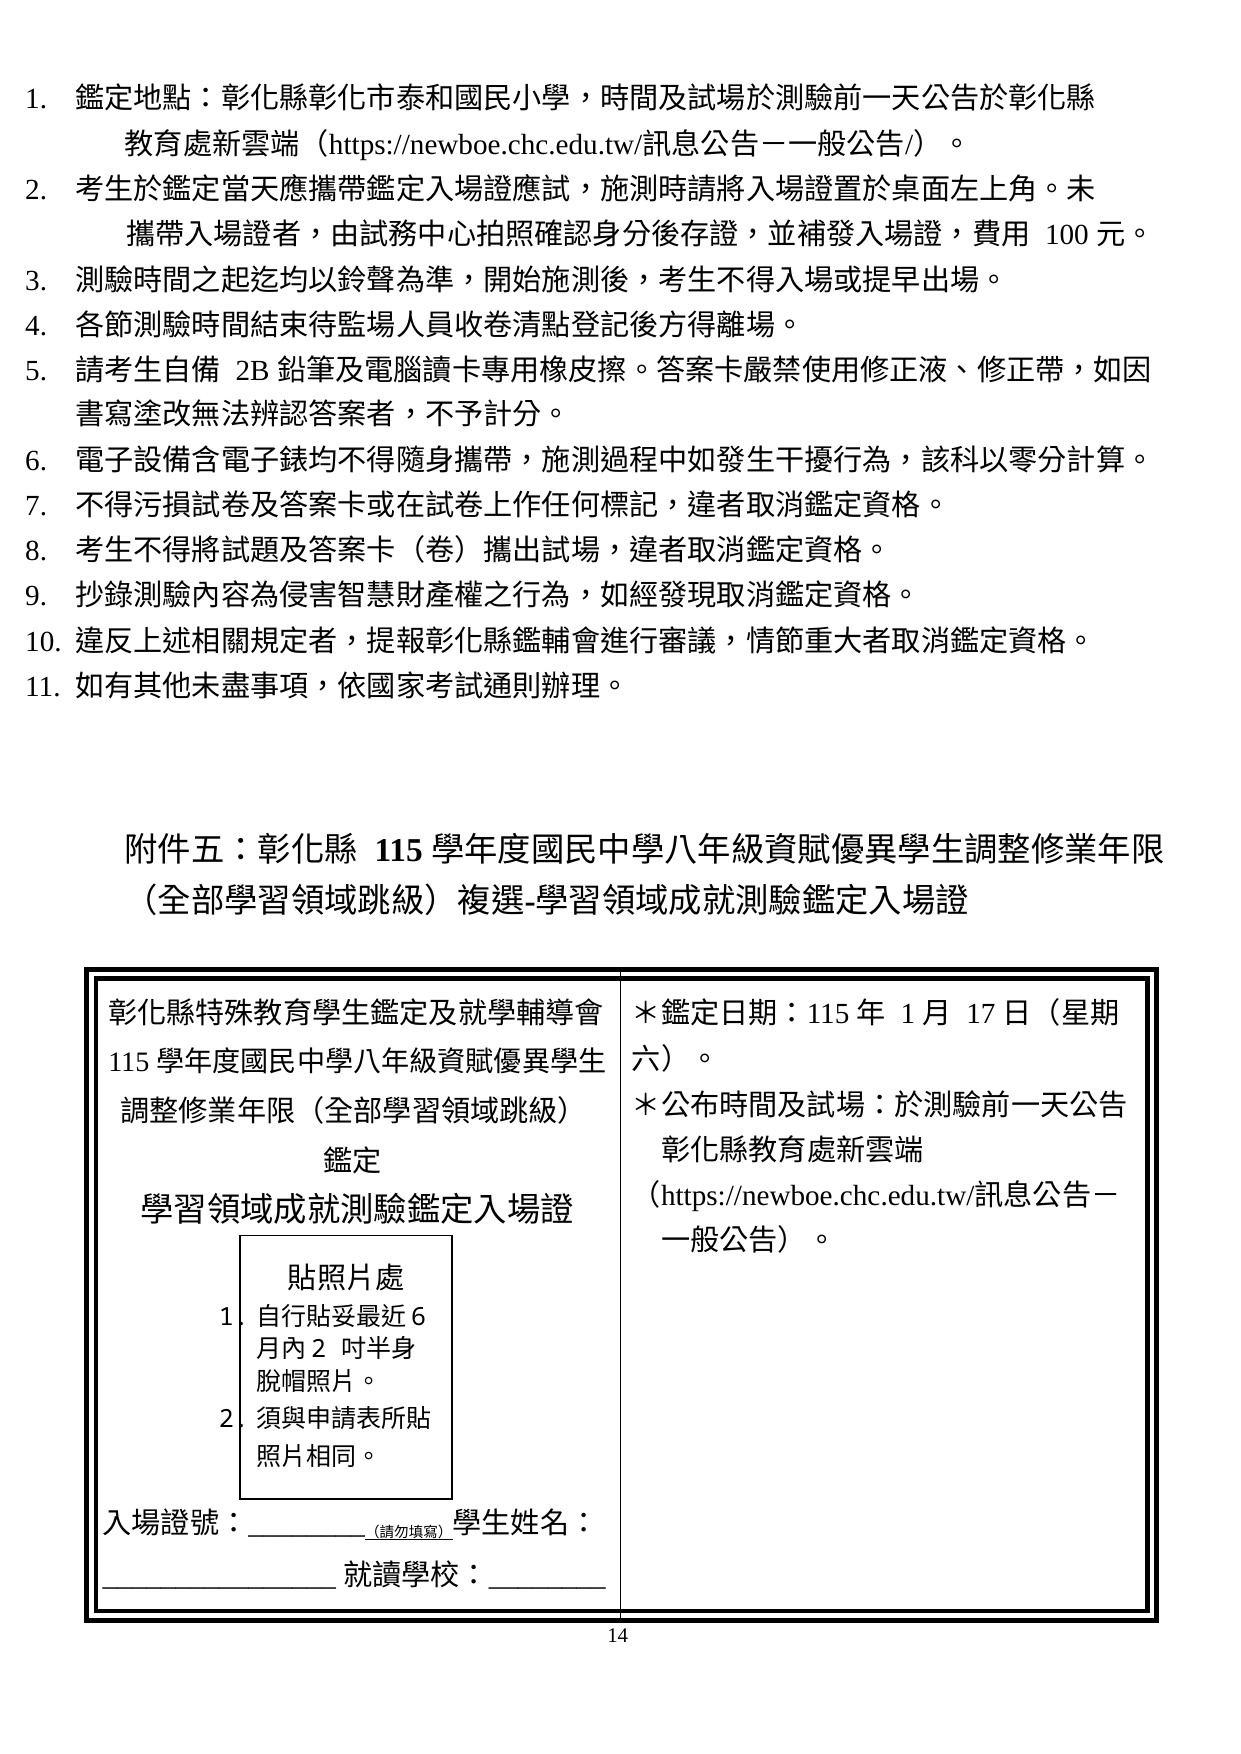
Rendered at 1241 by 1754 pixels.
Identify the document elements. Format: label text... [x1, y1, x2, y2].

list 測驗時間之起迄均以鈴聲為準，開始施測後，考生不得入場或提早出場。 [25, 256, 1169, 298]
text 攜帶入場證者，由試務中心拍照確認身分後存證，並補發入場證，費用 100 元。 [126, 211, 1169, 253]
text 教育處新雲端（https://newboe.chc.edu.tw/訊息公告－一般公告/）。 [124, 120, 1169, 163]
table_header ＊鑑定日期：115 年 1 月 17 日（星期六）。 ＊公布時間及試場：於測驗前一天公告彰化縣教育處新雲端 （https://newboe.chc.edu.tw/訊息公告－一般公告）。 [621, 972, 1152, 1609]
table_header 彰化縣特殊教育學生鑑定及就學輔導會 115 學年度國民中學八年級資賦優異學生調整修業年限（全部學習領域跳級） 鑑定 學習領域成就測驗鑑定入場證 入場證號：________（請勿填寫）學生姓名：________________ 就讀學校：________ [91, 972, 620, 1609]
list 各節測驗時間結束待監場人員收卷清點登記後方得離場。 [25, 301, 1169, 344]
list 電子設備含電子錶均不得隨身攜帶，施測過程中如發生干擾行為，該科以零分計算。 [25, 436, 1169, 478]
list 請考生自備 2B 鉛筆及電腦讀卡專用橡皮擦。答案卡嚴禁使用修正液、修正帶，如因書寫塗改無法辨認答案者，不予計分。 [25, 347, 1169, 433]
list 如有其他未盡事項，依國家考試通則辦理。 [25, 663, 1169, 705]
list 考生於鑑定當天應攜帶鑑定入場證應試，施測時請將入場證置於桌面左上角。未 [25, 166, 1169, 208]
list 違反上述相關規定者，提報彰化縣鑑輔會進行審議，情節重大者取消鑑定資格。 [25, 617, 1169, 659]
list 不得污損試卷及答案卡或在試卷上作任何標記，違者取消鑑定資格。 [25, 481, 1169, 524]
subtitle 附件五：彰化縣 115 學年度國民中學八年級資賦優異學生調整修業年限（全部學習領域跳級）複選-學習領域成就測驗鑑定入場證 [124, 822, 1169, 922]
table_header 貼照片處 自行貼妥最近6月內2 吋半身脫帽照片。 須與申請表所貼照片相同。 [241, 1236, 451, 1498]
list 鑑定地點：彰化縣彰化市泰和國民小學，時間及試場於測驗前一天公告於彰化縣 [25, 75, 1169, 117]
list 抄錄測驗內容為侵害智慧財產權之行為，如經發現取消鑑定資格。 [25, 572, 1169, 614]
list 考生不得將試題及答案卡（卷）攜出試場，違者取消鑑定資格。 [25, 527, 1169, 569]
